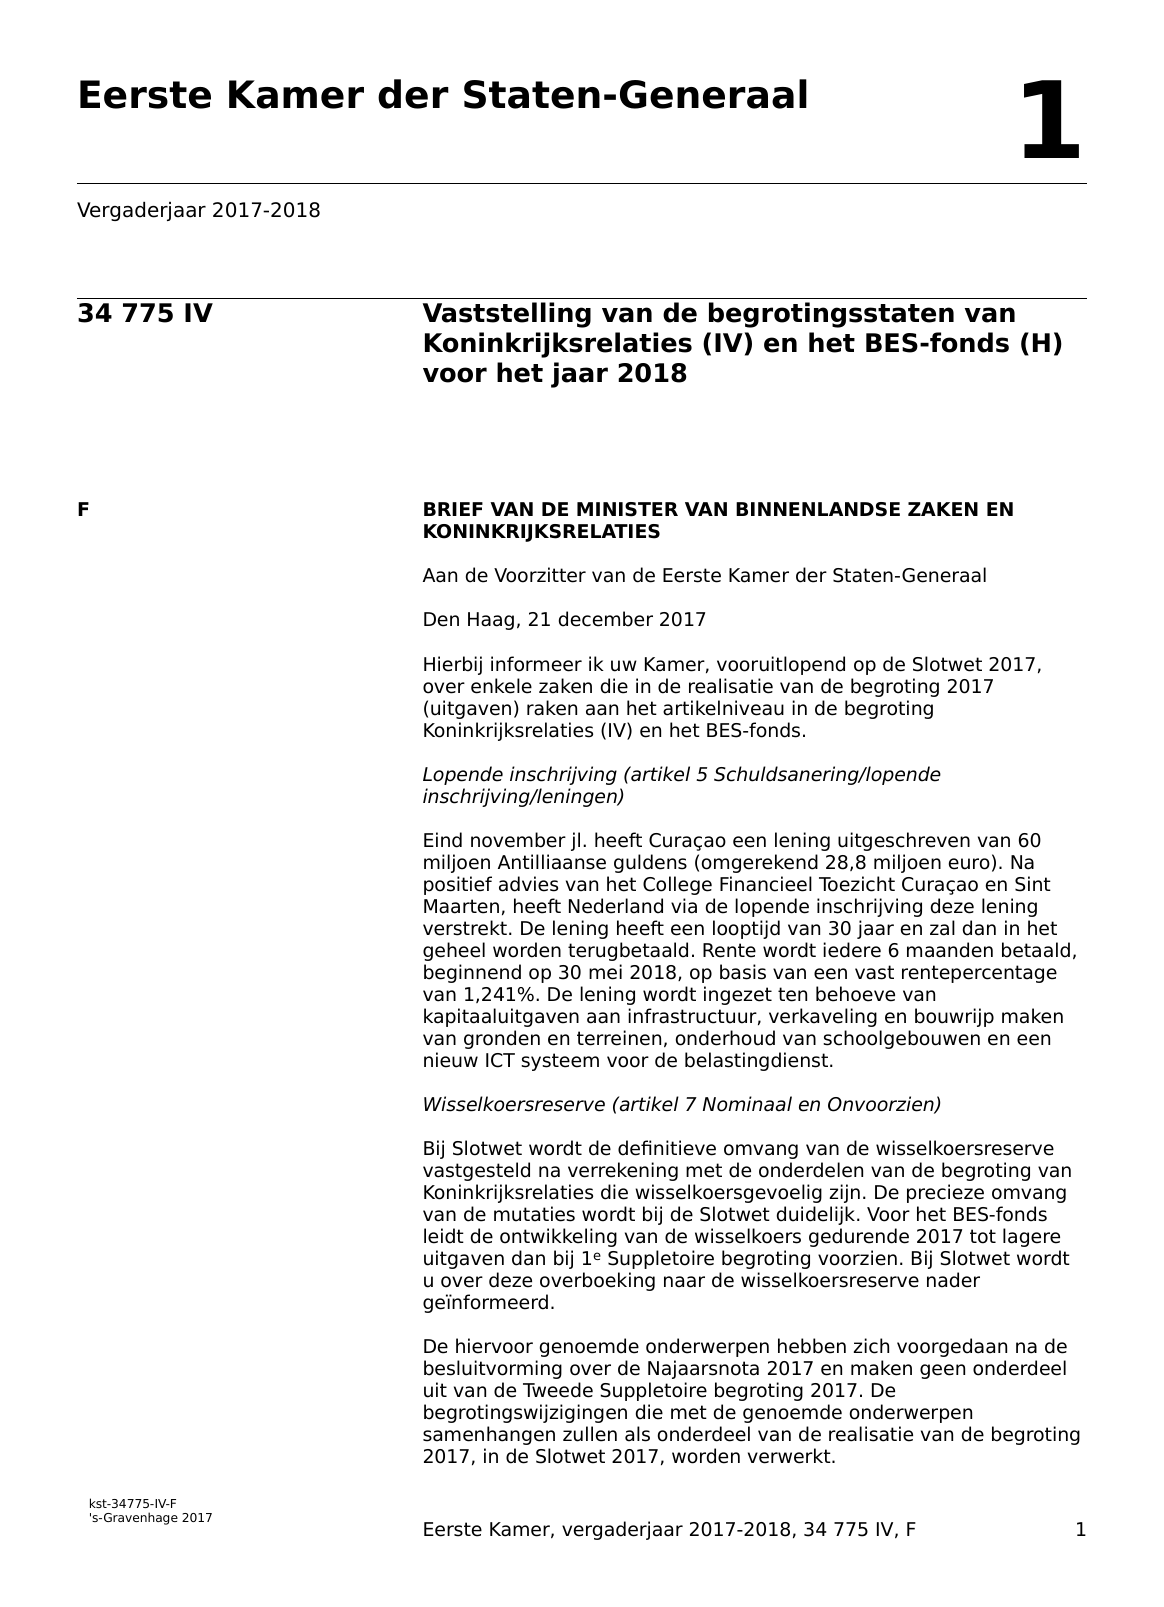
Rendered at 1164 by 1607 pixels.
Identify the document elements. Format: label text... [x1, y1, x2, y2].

text Aan de Voorzitter van de Eerste Kamer der Staten-Generaal [422, 565, 1087, 587]
subtitle F BRIEF VAN DE MINISTER VAN BINNENLANDSE ZAKEN EN KONINKRIJKSRELATIES [77, 499, 1087, 543]
text Eind november jl. heeft Curaçao een lening uitgeschreven van 60 miljoen Antilliaanse guldens (omgerekend 28,8 miljoen euro). Na positief advies van het College Financieel Toezicht Curaçao en Sint Maarten, heeft Nederland via de lopende inschrijving deze lening verstrekt. De lening heeft een looptijd van 30 jaar en zal dan in het geheel worden terugbetaald. Rente wordt iedere 6 maanden betaald, beginnend op 30 mei 2018, op basis van een vast rentepercentage van 1,241%. De lening wordt ingezet ten behoeve van kapitaaluitgaven aan infrastructuur, verkaveling en bouwrijp maken van gronden en terreinen, onderhoud van schoolgebouwen en een nieuw ICT systeem voor de belastingdienst. [422, 830, 1087, 1072]
subtitle 34 775 IV Vaststelling van de begrotingsstaten van Koninkrijksrelaties (IV) en het BES-fonds (H) voor het jaar 2018 [77, 299, 1087, 388]
table_header 1 [886, 59, 1087, 183]
subtitle Wisselkoersreserve (artikel 7 Nominaal en Onvoorzien) [422, 1094, 1087, 1116]
text Hierbij informeer ik uw Kamer, vooruitlopend op de Slotwet 2017, over enkele zaken die in de realisatie van de begroting 2017 (uitgaven) raken aan het artikelniveau in de begroting Koninkrijksrelaties (IV) en het BES-fonds. [422, 653, 1087, 741]
table_cell Vergaderjaar 2017-2018 [77, 184, 1087, 298]
table_header Eerste Kamer der Staten-Generaal [77, 59, 886, 183]
text Bij Slotwet wordt de definitieve omvang van de wisselkoersreserve vastgesteld na verrekening met de onderdelen van de begroting van Koninkrijksrelaties die wisselkoersgevoelig zijn. De precieze omvang van de mutaties wordt bij de Slotwet duidelijk. Voor het BES-fonds leidt de ontwikkeling van de wisselkoers gedurende 2017 tot lagere uitgaven dan bij 1e Suppletoire begroting voorzien. Bij Slotwet wordt u over deze overboeking naar de wisselkoersreserve nader geïnformeerd. [422, 1138, 1087, 1314]
text De hiervoor genoemde onderwerpen hebben zich voorgedaan na de besluitvorming over de Najaarsnota 2017 en maken geen onderdeel uit van de Tweede Suppletoire begroting 2017. De begrotingswijzigingen die met de genoemde onderwerpen samenhangen zullen als onderdeel van de realisatie van de begroting 2017, in de Slotwet 2017, worden verwerkt. [422, 1336, 1087, 1468]
text 's-Gravenhage 2017 [88, 1511, 323, 1525]
subtitle Lopende inschrijving (artikel 5 Schuldsanering/lopende inschrijving/leningen) [422, 764, 1087, 808]
text Den Haag, 21 december 2017 [422, 609, 1087, 631]
text kst-34775-IV-F [88, 1497, 323, 1511]
